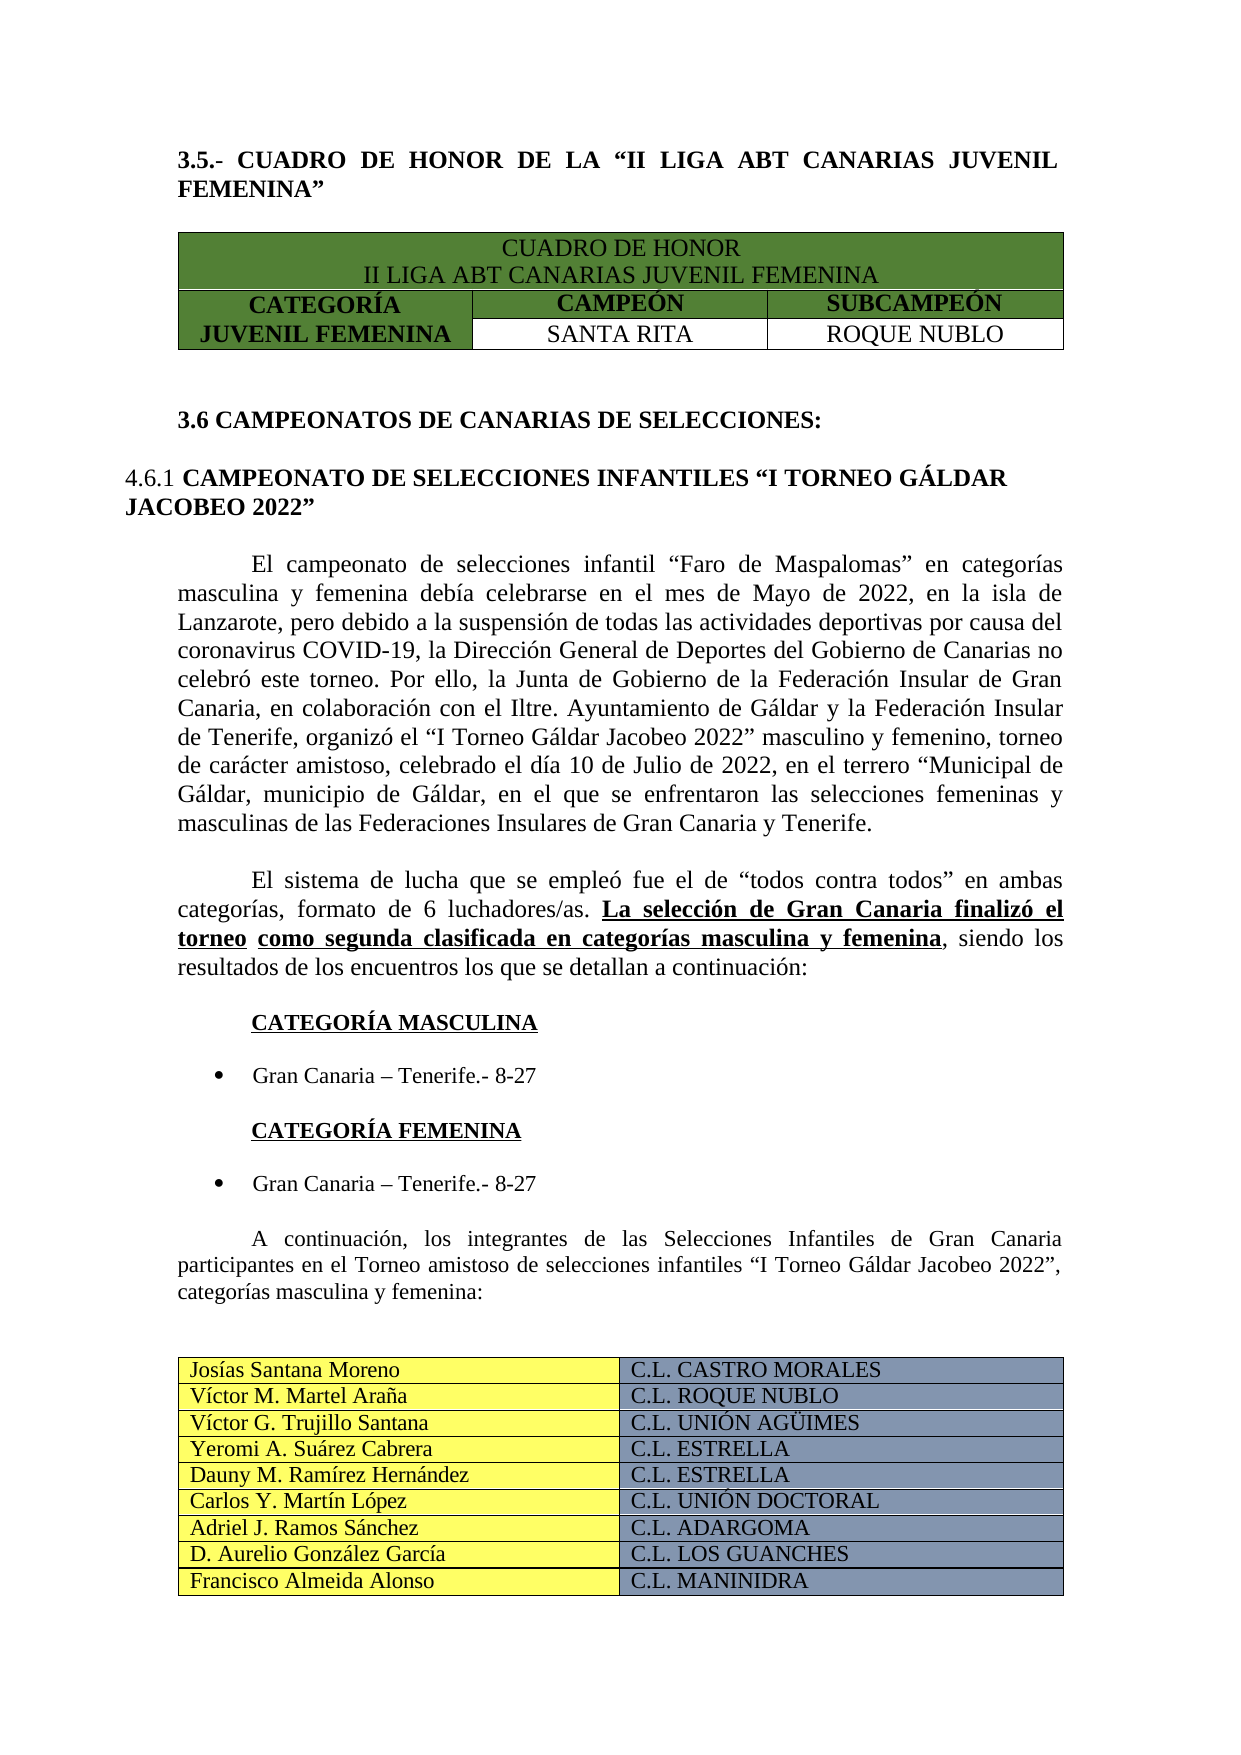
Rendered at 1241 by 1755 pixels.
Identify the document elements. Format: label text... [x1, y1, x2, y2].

list CAMPEONATOS DE CANARIAS DE SELECCIONES: [177, 405, 1126, 434]
text 3.5.- CUADRO DE HONOR DE LA “II LIGA ABT CANARIAS JUVENIL FEMENINA” [177, 145, 1126, 203]
table_cell CAMPEÓN [473, 291, 767, 318]
text CATEGORÍA MASCULINA [251, 1009, 1126, 1036]
table_cell C.L. UNIÓN AGÜIMES [620, 1411, 1063, 1436]
table_cell SANTA RITA [473, 319, 767, 349]
list CAMPEONATO DE SELECCIONES INFANTILES “I TORNEO GÁLDAR JACOBEO 2022” [125, 463, 1064, 520]
table_cell C.L. ROQUE NUBLO [620, 1384, 1063, 1409]
table_cell C.L. UNIÓN DOCTORAL [620, 1490, 1063, 1514]
table_cell Adriel J. Ramos Sánchez [179, 1516, 619, 1541]
table_header CUADRO DE HONOR II LIGA ABT CANARIAS JUVENIL FEMENINA [179, 233, 1063, 289]
table_header Josías Santana Moreno [179, 1358, 619, 1383]
table_cell Carlos Y. Martín López [179, 1490, 619, 1514]
table_cell Víctor M. Martel Araña [179, 1384, 619, 1409]
table_cell C.L. LOS GUANCHES [620, 1542, 1063, 1567]
table_cell C.L. ADARGOMA [620, 1516, 1063, 1541]
table_header C.L. MANINIDRA [620, 1569, 1063, 1595]
text CATEGORÍA FEMENINA [251, 1117, 1126, 1143]
table_cell C.L. ESTRELLA [620, 1463, 1063, 1488]
table_cell D. Aurelio González García [179, 1542, 619, 1567]
list Gran Canaria – Tenerife.- 8-27 [215, 1062, 1126, 1088]
table_header C.L. CASTRO MORALES [620, 1358, 1063, 1383]
table_cell SUBCAMPEÓN [768, 291, 1063, 318]
table_header Francisco Almeida Alonso [179, 1569, 619, 1595]
table_cell Yeromi A. Suárez Cabrera [179, 1437, 619, 1462]
table_cell CATEGORÍA JUVENIL FEMENINA [179, 291, 472, 349]
list Gran Canaria – Tenerife.- 8-27 [215, 1170, 1126, 1196]
text El sistema de lucha que se empleó fue el de “todos contra todos” en ambas categorías, formato de 6 luchadores/as. La selección de Gran Canaria finalizó el torneo como segunda clasificada en categorías masculina y femenina, siendo los resultados de los encuentros los que se detallan a continuación: [177, 866, 1064, 981]
table_cell ROQUE NUBLO [768, 319, 1063, 349]
table_cell Víctor G. Trujillo Santana [179, 1411, 619, 1436]
text El campeonato de selecciones infantil “Faro de Maspalomas” en categorías masculina y femenina debía celebrarse en el mes de Mayo de 2022, en la isla de Lanzarote, pero debido a la suspensión de todas las actividades deportivas por causa del coronavirus COVID-19, la Dirección General de Deportes del Gobierno de Canarias no celebró este torneo. Por ello, la Junta de Gobierno de la Federación Insular de Gran Canaria, en colaboración con el Iltre. Ayuntamiento de Gáldar y la Federación Insular de Tenerife, organizó el “I Torneo Gáldar Jacobeo 2022” masculino y femenino, torneo de carácter amistoso, celebrado el día 10 de Julio de 2022, en el terrero “Municipal de Gáldar, municipio de Gáldar, en el que se enfrentaron las selecciones femeninas y masculinas de las Federaciones Insulares de Gran Canaria y Tenerife. [177, 549, 1064, 837]
table_cell Dauny M. Ramírez Hernández [179, 1463, 619, 1488]
table_cell C.L. ESTRELLA [620, 1437, 1063, 1462]
text A continuación, los integrantes de las Selecciones Infantiles de Gran Canaria participantes en el Torneo amistoso de selecciones infantiles “I Torneo Gáldar Jacobeo 2022”, categorías masculina y femenina: [177, 1225, 1063, 1304]
